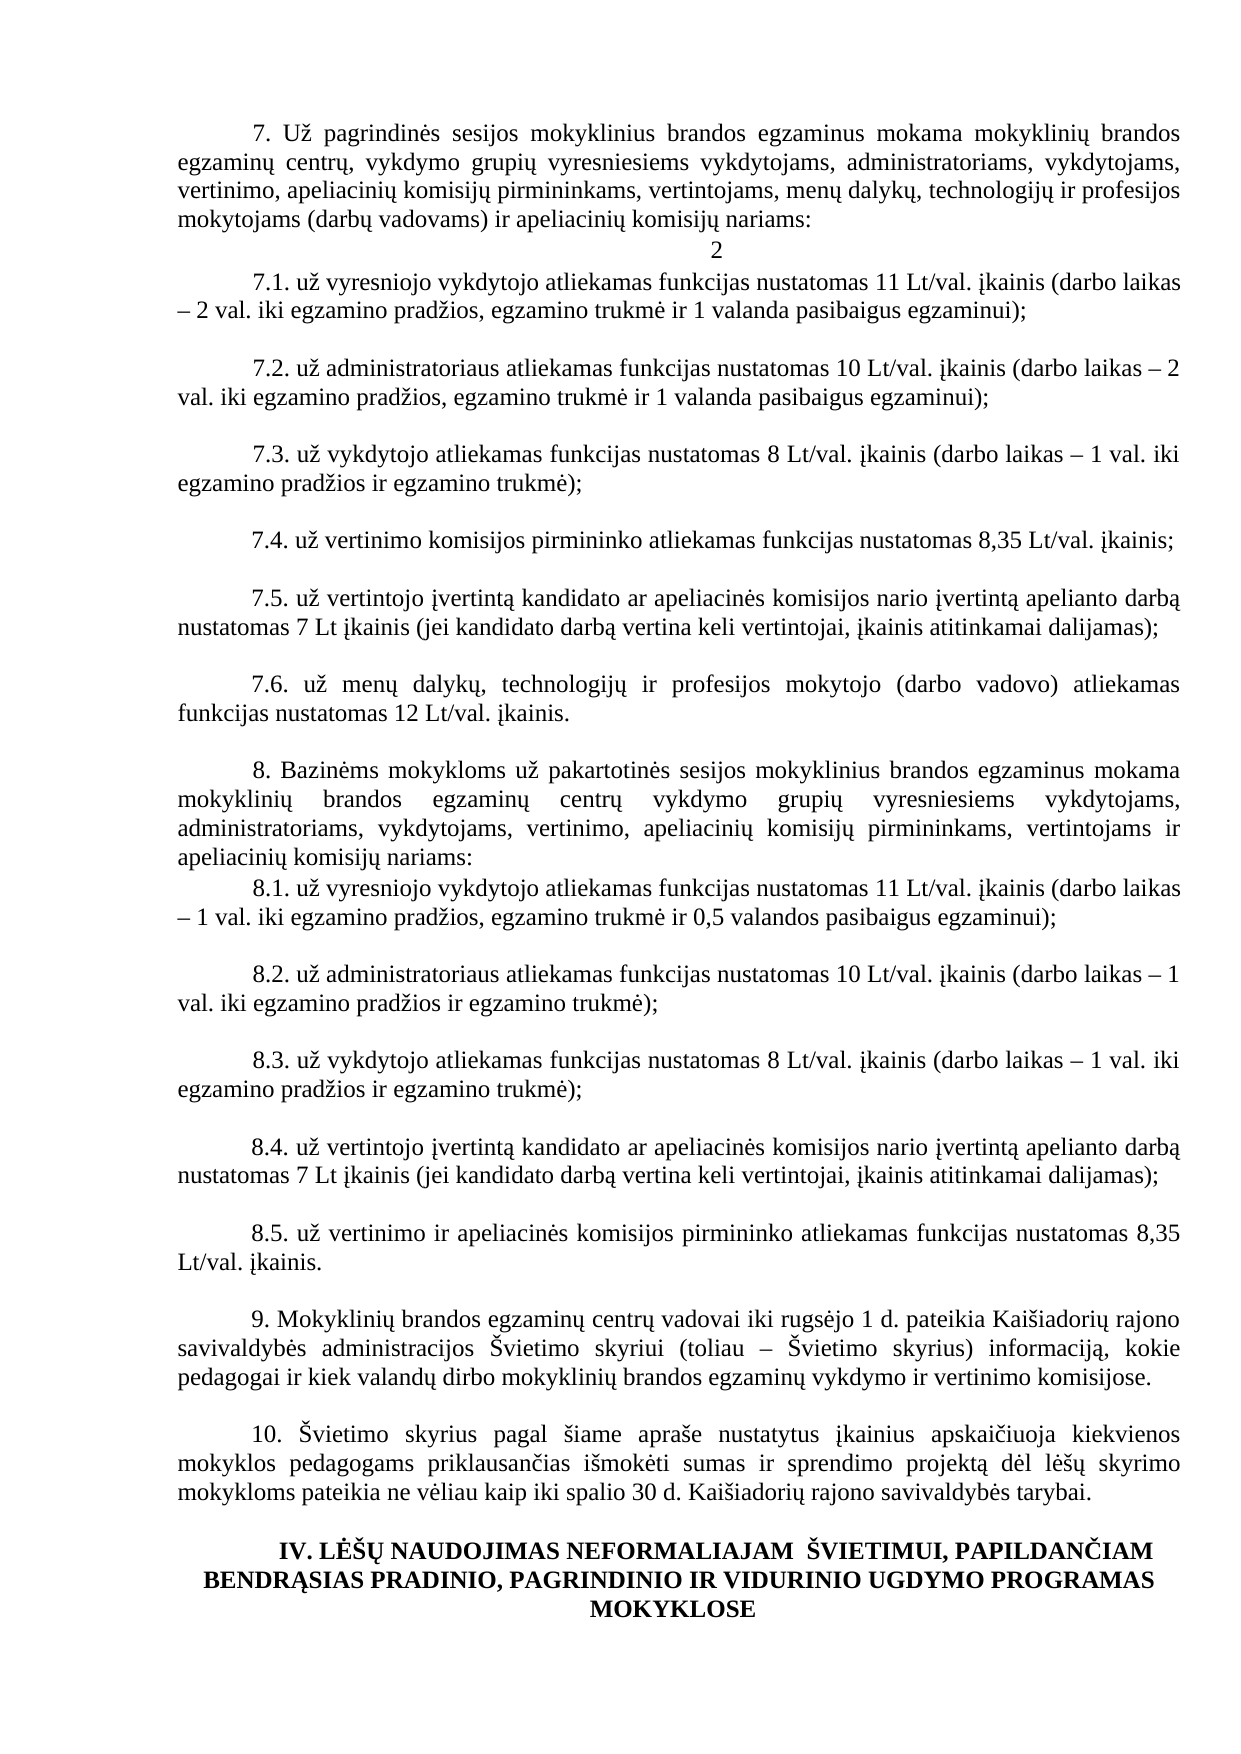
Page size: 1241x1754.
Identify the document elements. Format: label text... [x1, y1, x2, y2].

text IV. LĖŠŲ NAUDOJIMAS NEFORMALIAJAM ŠVIETIMUI, PAPILDANČIAM BENDRĄSIAS PRADINIO, PAGRINDINIO IR VIDURINIO UGDYMO PROGRAMAS MOKYKLOSE [177, 1536, 1181, 1623]
text 8. Bazinėms mokykloms už pakartotinės sesijos mokyklinius brandos egzaminus mokama mokyklinių brandos egzaminų centrų vykdymo grupių vyresniesiems vykdytojams, administratoriams, vykdytojams, vertinimo, apeliacinių komisijų pirmininkams, vertintojams ir apeliacinių komisijų nariams: [177, 755, 1181, 870]
text 8.2. už administratoriaus atliekamas funkcijas nustatomas 10 Lt/val. įkainis (darbo laikas – 1 val. iki egzamino pradžios ir egzamino trukmė); [177, 959, 1181, 1017]
text 2 [177, 236, 1181, 264]
text 8.5. už vertinimo ir apeliacinės komisijos pirmininko atliekamas funkcijas nustatomas 8,35 Lt/val. įkainis. [177, 1218, 1181, 1275]
text 7.4. už vertinimo komisijos pirmininko atliekamas funkcijas nustatomas 8,35 Lt/val. įkainis; [177, 525, 1181, 554]
text 10. Švietimo skyrius pagal šiame apraše nustatytus įkainius apskaičiuoja kiekvienos mokyklos pedagogams priklausančias išmokėti sumas ir sprendimo projektą dėl lėšų skyrimo mokykloms pateikia ne vėliau kaip iki spalio 30 d. Kaišiadorių rajono savivaldybės tarybai. [177, 1419, 1181, 1505]
text 9. Mokyklinių brandos egzaminų centrų vadovai iki rugsėjo 1 d. pateikia Kaišiadorių rajono savivaldybės administracijos Švietimo skyriui (toliau – Švietimo skyrius) informaciją, kokie pedagogai ir kiek valandų dirbo mokyklinių brandos egzaminų vykdymo ir vertinimo komisijose. [177, 1304, 1181, 1390]
text 8.3. už vykdytojo atliekamas funkcijas nustatomas 8 Lt/val. įkainis (darbo laikas – 1 val. iki egzamino pradžios ir egzamino trukmė); [177, 1045, 1181, 1103]
text 8.1. už vyresniojo vykdytojo atliekamas funkcijas nustatomas 11 Lt/val. įkainis (darbo laikas – 1 val. iki egzamino pradžios, egzamino trukmė ir 0,5 valandos pasibaigus egzaminui); [177, 873, 1181, 930]
text 7.3. už vykdytojo atliekamas funkcijas nustatomas 8 Lt/val. įkainis (darbo laikas – 1 val. iki egzamino pradžios ir egzamino trukmė); [177, 439, 1181, 497]
text 7.6. už menų dalykų, technologijų ir profesijos mokytojo (darbo vadovo) atliekamas funkcijas nustatomas 12 Lt/val. įkainis. [177, 669, 1181, 727]
text 7.2. už administratoriaus atliekamas funkcijas nustatomas 10 Lt/val. įkainis (darbo laikas – 2 val. iki egzamino pradžios, egzamino trukmė ir 1 valanda pasibaigus egzaminui); [177, 353, 1181, 410]
text 7.5. už vertintojo įvertintą kandidato ar apeliacinės komisijos nario įvertintą apelianto darbą nustatomas 7 Lt įkainis (jei kandidato darbą vertina keli vertintojai, įkainis atitinkamai dalijamas); [177, 583, 1181, 640]
text 8.4. už vertintojo įvertintą kandidato ar apeliacinės komisijos nario įvertintą apelianto darbą nustatomas 7 Lt įkainis (jei kandidato darbą vertina keli vertintojai, įkainis atitinkamai dalijamas); [177, 1132, 1181, 1189]
text 7. Už pagrindinės sesijos mokyklinius brandos egzaminus mokama mokyklinių brandos egzaminų centrų, vykdymo grupių vyresniesiems vykdytojams, administratoriams, vykdytojams, vertinimo, apeliacinių komisijų pirmininkams, vertintojams, menų dalykų, technologijų ir profesijos mokytojams (darbų vadovams) ir apeliacinių komisijų nariams: [177, 118, 1181, 233]
text 7.1. už vyresniojo vykdytojo atliekamas funkcijas nustatomas 11 Lt/val. įkainis (darbo laikas – 2 val. iki egzamino pradžios, egzamino trukmė ir 1 valanda pasibaigus egzaminui); [177, 267, 1181, 324]
